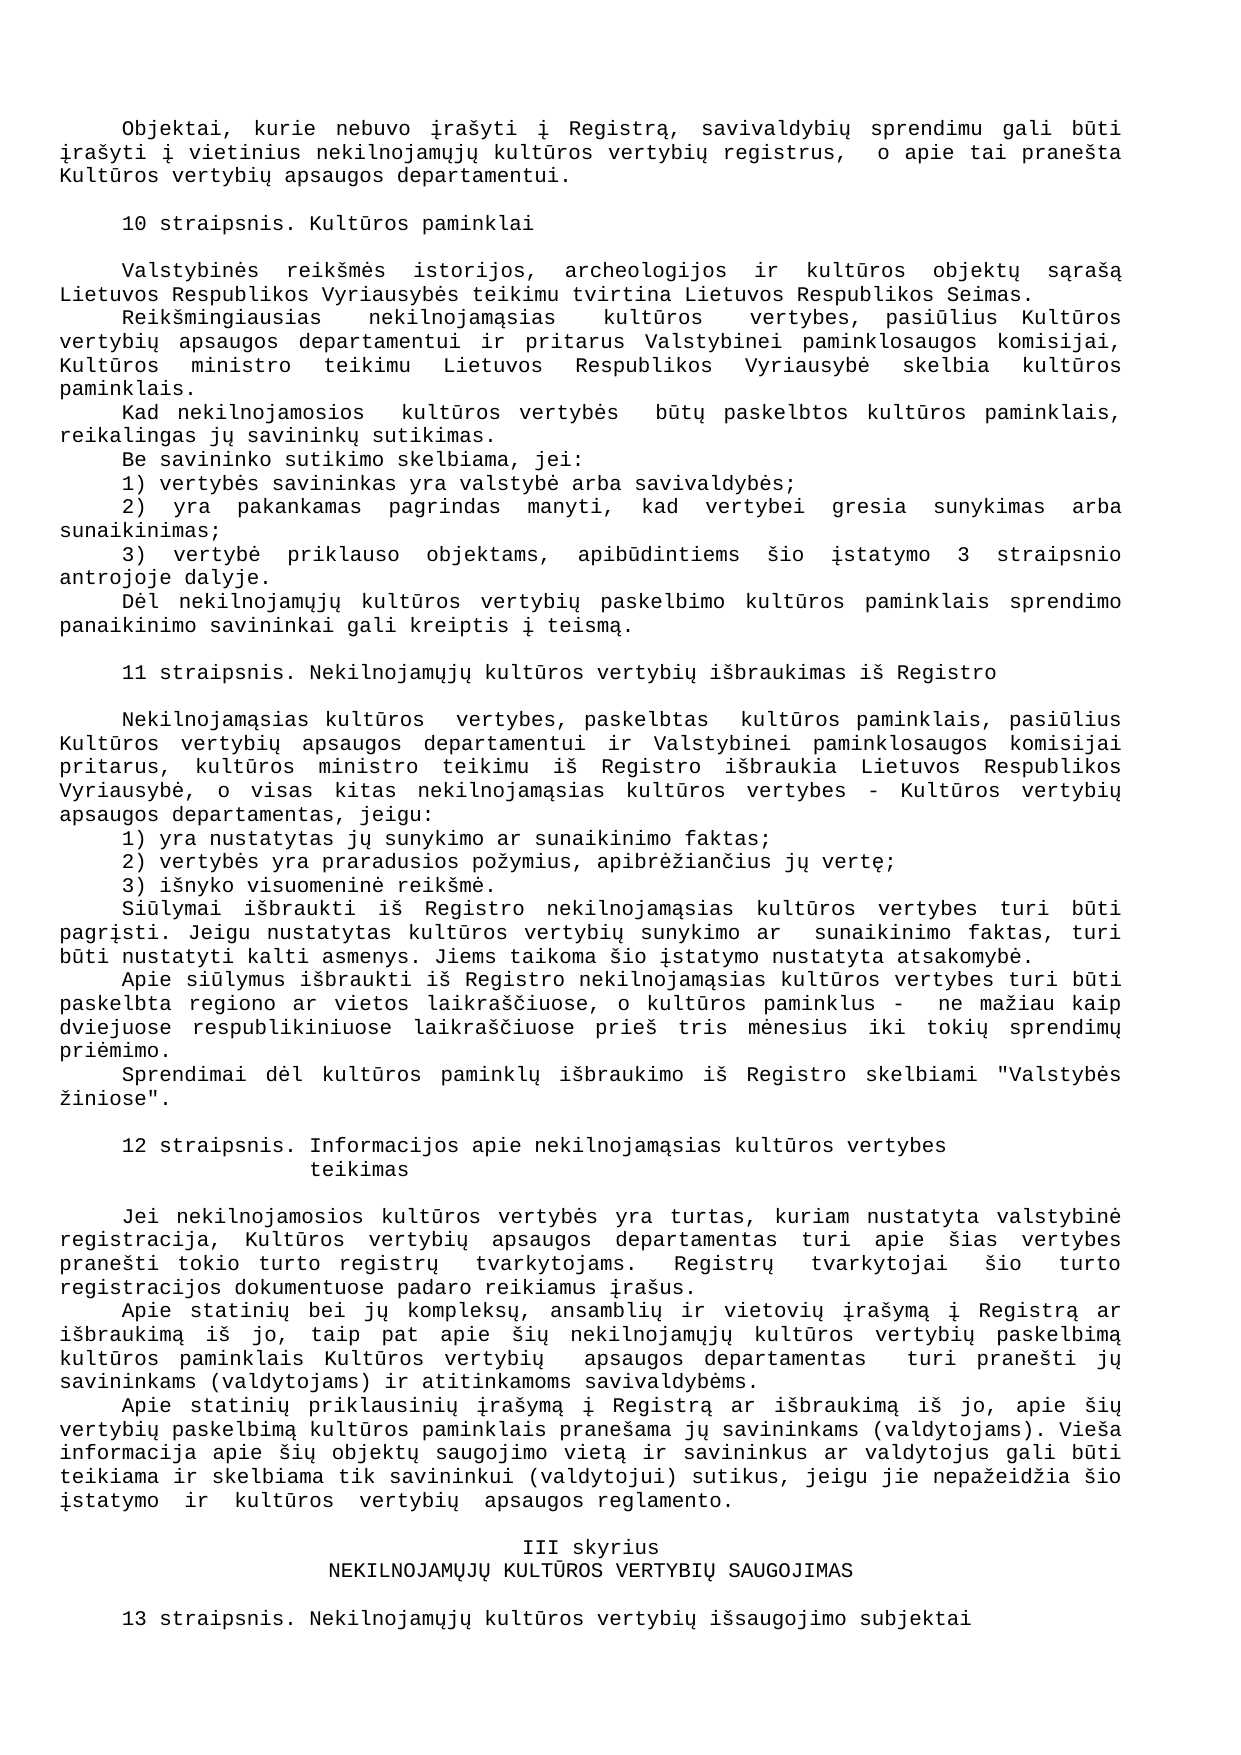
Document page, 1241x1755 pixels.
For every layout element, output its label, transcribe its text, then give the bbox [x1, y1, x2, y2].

text Siūlymai išbraukti iš Registro nekilnojamąsias kultūros vertybes turi būti pagrįsti. Jeigu nustatytas kultūros vertybių sunykimo ar sunaikinimo faktas, turi būti nustatyti kalti asmenys. Jiems taikoma šio įstatymo nustatyta atsakomybė. [59, 898, 1122, 969]
text Be savininko sutikimo skelbiama, jei: [59, 449, 1122, 473]
text teikimas [59, 1158, 1122, 1182]
text Apie statinių bei jų kompleksų, ansamblių ir vietovių įrašymą į Registrą ar išbraukimą iš jo, taip pat apie šių nekilnojamųjų kultūros vertybių paskelbimą kultūros paminklais Kultūros vertybių apsaugos departamentas turi pranešti jų savininkams (valdytojams) ir atitinkamoms savivaldybėms. [59, 1300, 1122, 1395]
text Reikšmingiausias nekilnojamąsias kultūros vertybes, pasiūlius Kultūros vertybių apsaugos departamentui ir pritarus Valstybinei paminklosaugos komisijai, Kultūros ministro teikimu Lietuvos Respublikos Vyriausybė skelbia kultūros paminklais. [59, 307, 1122, 402]
text Valstybinės reikšmės istorijos, archeologijos ir kultūros objektų sąrašą Lietuvos Respublikos Vyriausybės teikimu tvirtina Lietuvos Respublikos Seimas. [59, 260, 1122, 307]
text III skyrius [59, 1537, 1122, 1561]
text Apie statinių priklausinių įrašymą į Registrą ar išbraukimą iš jo, apie šių vertybių paskelbimą kultūros paminklais pranešama jų savininkams (valdytojams). Vieša informacija apie šių objektų saugojimo vietą ir savininkus ar valdytojus gali būti teikiama ir skelbiama tik savininkui (valdytojui) sutikus, jeigu jie nepažeidžia šio įstatymo ir kultūros vertybių apsaugos reglamento. [59, 1395, 1122, 1513]
text 13 straipsnis. Nekilnojamųjų kultūros vertybių išsaugojimo subjektai [59, 1608, 1122, 1631]
text Jei nekilnojamosios kultūros vertybės yra turtas, kuriam nustatyta valstybinė registracija, Kultūros vertybių apsaugos departamentas turi apie šias vertybes pranešti tokio turto registrų tvarkytojams. Registrų tvarkytojai šio turto registracijos dokumentuose padaro reikiamus įrašus. [59, 1206, 1122, 1300]
text 3) vertybė priklauso objektams, apibūdintiems šio įstatymo 3 straipsnio antrojoje dalyje. [59, 544, 1122, 591]
text 11 straipsnis. Nekilnojamųjų kultūros vertybių išbraukimas iš Registro [59, 662, 1122, 686]
text 3) išnyko visuomeninė reikšmė. [59, 875, 1122, 898]
text Kad nekilnojamosios kultūros vertybės būtų paskelbtos kultūros paminklais, reikalingas jų savininkų sutikimas. [59, 402, 1122, 449]
text 2) yra pakankamas pagrindas manyti, kad vertybei gresia sunykimas arba sunaikinimas; [59, 496, 1122, 544]
text 12 straipsnis. Informacijos apie nekilnojamąsias kultūros vertybes [59, 1135, 1122, 1158]
text Apie siūlymus išbraukti iš Registro nekilnojamąsias kultūros vertybes turi būti paskelbta regiono ar vietos laikraščiuose, o kultūros paminklus - ne mažiau kaip dviejuose respublikiniuose laikraščiuose prieš tris mėnesius iki tokių sprendimų priėmimo. [59, 969, 1122, 1064]
text NEKILNOJAMŲJŲ KULTŪROS VERTYBIŲ SAUGOJIMAS [59, 1561, 1122, 1584]
text Sprendimai dėl kultūros paminklų išbraukimo iš Registro skelbiami "Valstybės žiniose". [59, 1064, 1122, 1111]
text 1) vertybės savininkas yra valstybė arba savivaldybės; [59, 473, 1122, 496]
text 1) yra nustatytas jų sunykimo ar sunaikinimo faktas; [59, 827, 1122, 851]
text Nekilnojamąsias kultūros vertybes, paskelbtas kultūros paminklais, pasiūlius Kultūros vertybių apsaugos departamentui ir Valstybinei paminklosaugos komisijai pritarus, kultūros ministro teikimu iš Registro išbraukia Lietuvos Respublikos Vyriausybė, o visas kitas nekilnojamąsias kultūros vertybes - Kultūros vertybių apsaugos departamentas, jeigu: [59, 709, 1122, 827]
text Dėl nekilnojamųjų kultūros vertybių paskelbimo kultūros paminklais sprendimo panaikinimo savininkai gali kreiptis į teismą. [59, 591, 1122, 638]
text 2) vertybės yra praradusios požymius, apibrėžiančius jų vertę; [59, 851, 1122, 875]
text 10 straipsnis. Kultūros paminklai [59, 213, 1122, 236]
text Objektai, kurie nebuvo įrašyti į Registrą, savivaldybių sprendimu gali būti įrašyti į vietinius nekilnojamųjų kultūros vertybių registrus, o apie tai pranešta Kultūros vertybių apsaugos departamentui. [59, 118, 1122, 189]
